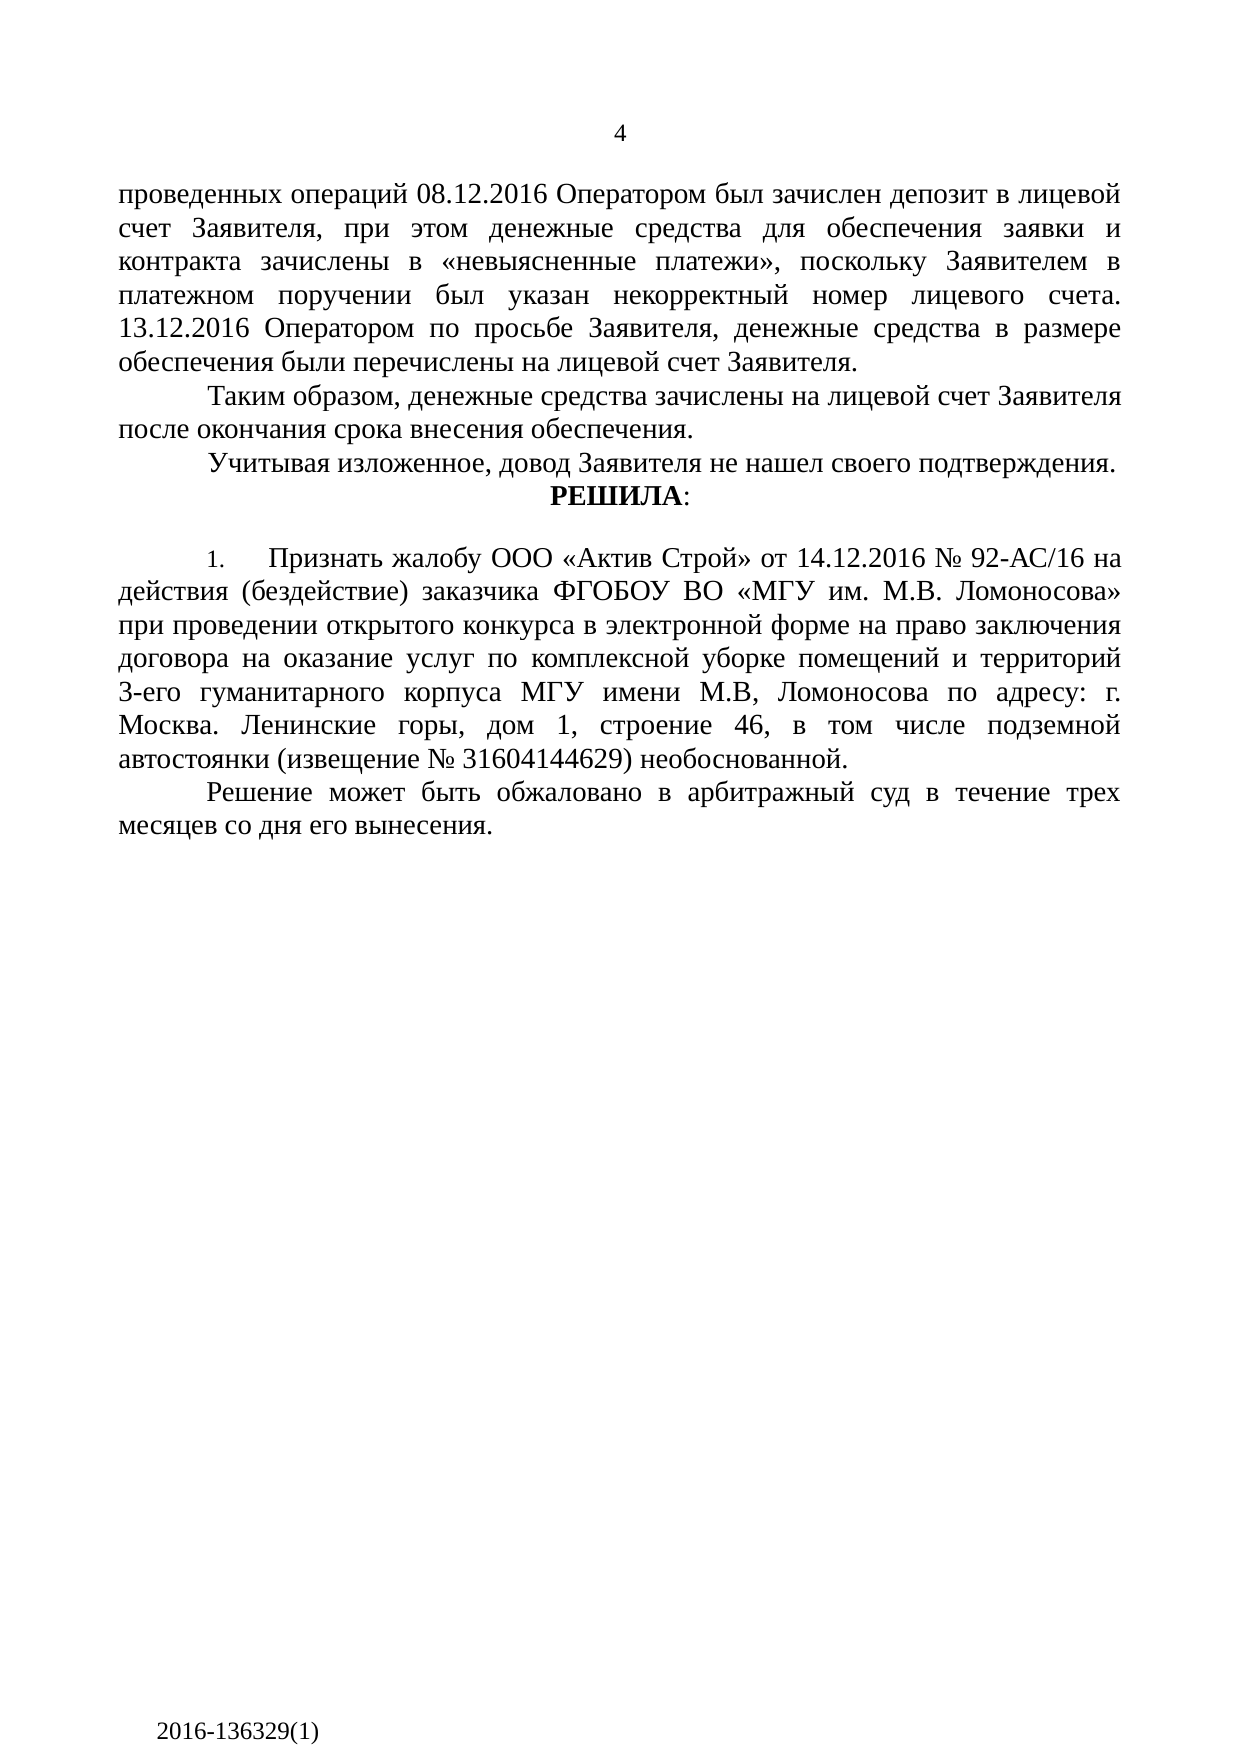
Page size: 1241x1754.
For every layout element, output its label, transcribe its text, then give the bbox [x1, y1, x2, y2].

text Таким образом, денежные средства зачислены на лицевой счет Заявителя после окончания срока внесения обеспечения. [118, 378, 1122, 445]
text РЕШИЛА: [118, 478, 1122, 511]
text Учитывая изложенное, довод Заявителя не нашел своего подтверждения. [118, 445, 1122, 478]
text проведенных операций 08.12.2016 Оператором был зачислен депозит в лицевой счет Заявителя, при этом денежные средства для обеспечения заявки и контракта зачислены в «невыясненные платежи», поскольку Заявителем в платежном поручении был указан некорректный номер лицевого счета. 13.12.2016 Оператором по просьбе Заявителя, денежные средства в размере обеспечения были перечислены на лицевой счет Заявителя. [118, 176, 1122, 378]
text Решение может быть обжаловано в арбитражный суд в течение трех месяцев со дня его вынесения. [118, 774, 1122, 841]
list Признать жалобу ООО «Актив Строй» от 14.12.2016 № 92-АС/16 на действия (бездействие) заказчика ФГОБОУ ВО «МГУ им. М.В. Ломоносова» при проведении открытого конкурса в электронной форме на право заключения договора на оказание услуг по комплексной уборке помещений и территорий 3-его гуманитарного корпуса МГУ имени М.В, Ломоносова по адресу: г. Москва. Ленинские горы, дом 1, строение 46, в том числе подземной автостоянки (извещение № 31604144629) необоснованной. [118, 540, 1122, 774]
